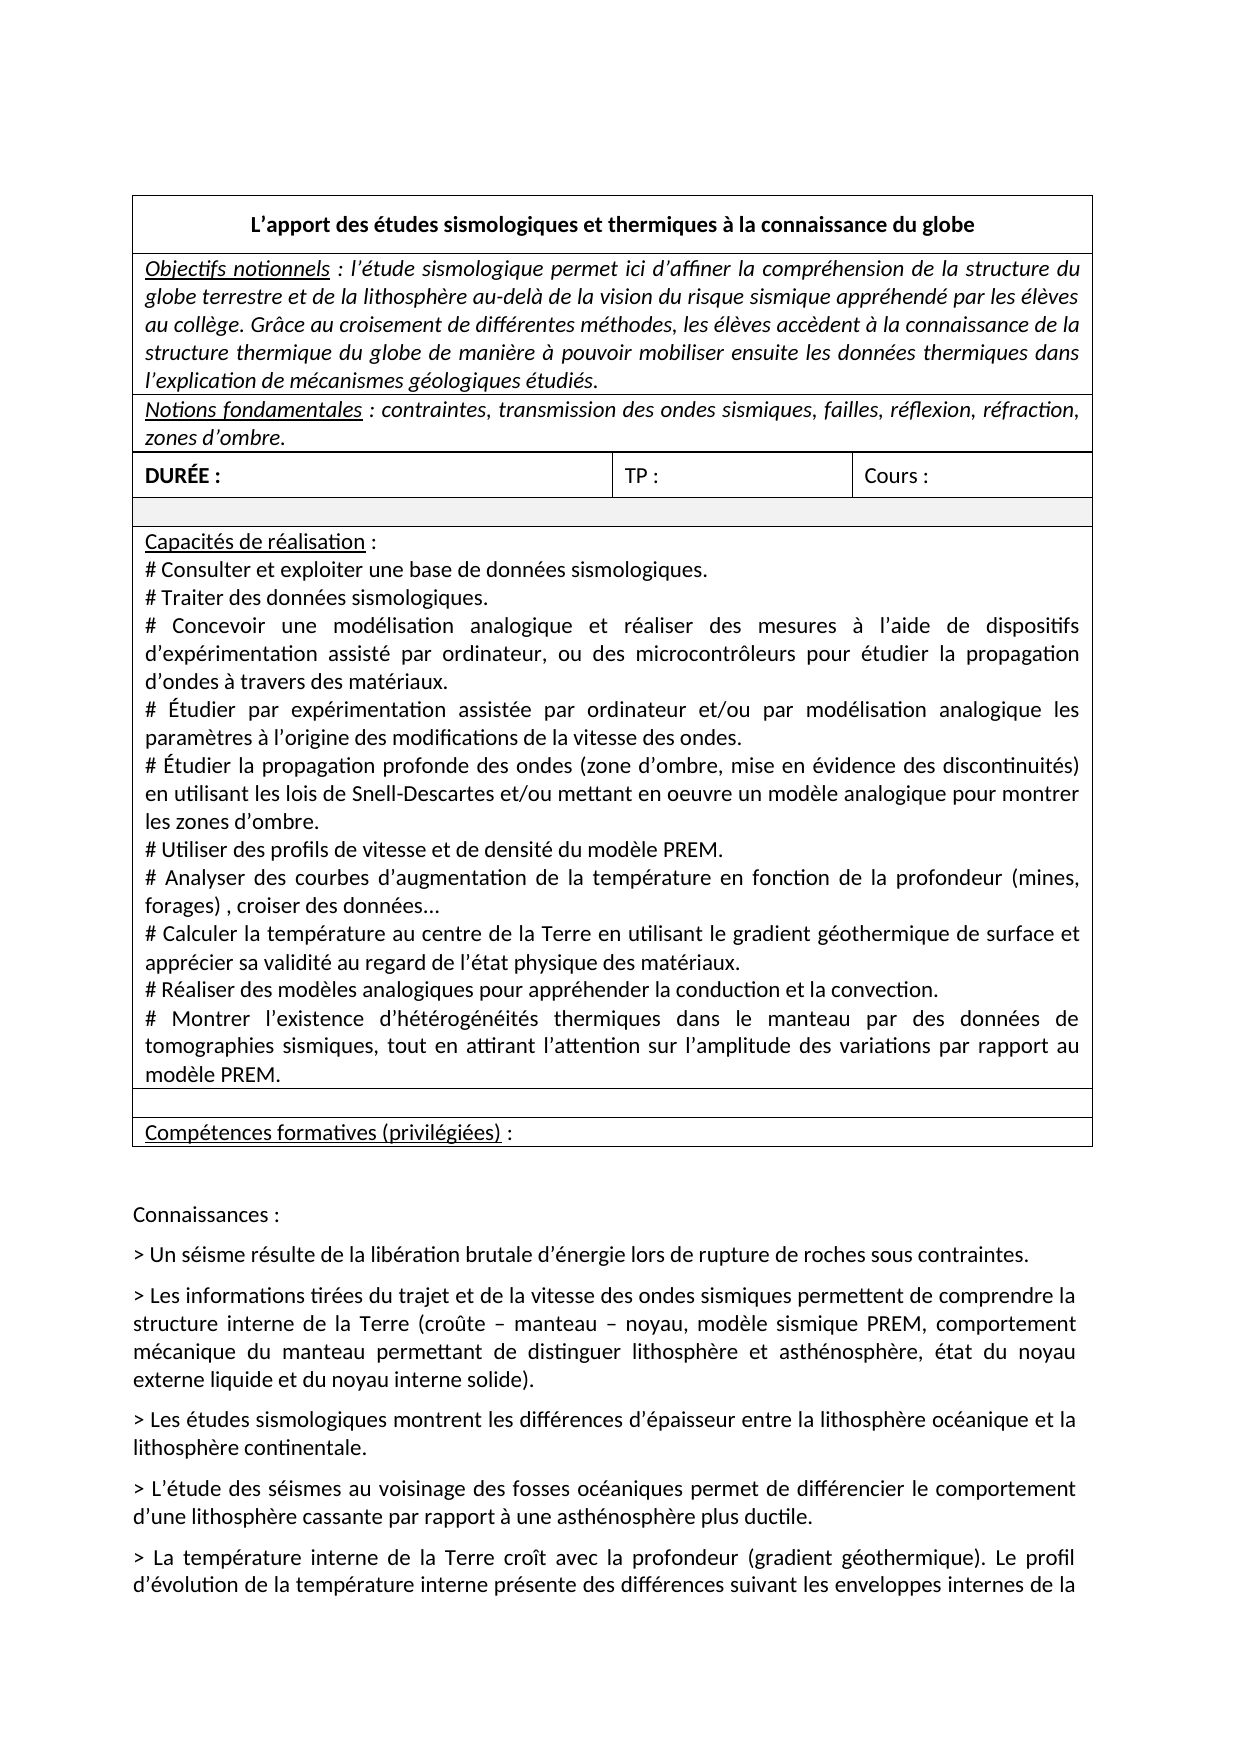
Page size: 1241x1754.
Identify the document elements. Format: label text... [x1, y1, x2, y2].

table_cell [133, 498, 1092, 526]
table_cell Objectifs notionnels : l’étude sismologique permet ici d’affiner la compréhension de la structure du globe terrestre et de la lithosphère au-delà de la vision du risque sismique appréhendé par les élèves au collège. Grâce au croisement de différentes méthodes, les élèves accèdent à la connaissance de la structure thermique du globe de manière à pouvoir mobiliser ensuite les données thermiques dans l’explication de mécanismes géologiques étudiés. [133, 254, 1092, 394]
subtitle > Les informations tirées du trajet et de la vitesse des ondes sismiques permettent de comprendre la structure interne de la Terre (croûte – manteau – noyau, modèle sismique PREM, comportement mécanique du manteau permettant de distinguer lithosphère et asthénosphère, état du noyau externe liquide et du noyau interne solide). [133, 1281, 1078, 1393]
table_cell Notions fondamentales : contraintes, transmission des ondes sismiques, failles, réflexion, réfraction, zones d’ombre. [133, 395, 1092, 451]
subtitle > Un séisme résulte de la libération brutale d’énergie lors de rupture de roches sous contraintes. [133, 1240, 1078, 1268]
table_cell DURÉE : [133, 453, 612, 497]
table_cell Compétences formatives (privilégiées) : [133, 1118, 1092, 1146]
subtitle Connaissances : [133, 1200, 1078, 1228]
table_cell Cours : [853, 453, 1092, 497]
subtitle > Les études sismologiques montrent les différences d’épaisseur entre la lithosphère océanique et la lithosphère continentale. [133, 1406, 1078, 1462]
table_cell Capacités de réalisation : # Consulter et exploiter une base de données sismologiques. # Traiter des données sismologiques. # Concevoir une modélisation analogique et réaliser des mesures à l’aide de dispositifs d’expérimentation assisté par ordinateur, ou des microcontrôleurs pour étudier la propagation d’ondes à travers des matériaux. # Étudier par expérimentation assistée par ordinateur et/ou par modélisation analogique les paramètres à l’origine des modifications de la vitesse des ondes. # Étudier la propagation profonde des ondes (zone d’ombre, mise en évidence des discontinuités) en utilisant les lois de Snell-Descartes et/ou mettant en oeuvre un modèle analogique pour montrer les zones d’ombre. # Utiliser des profils de vitesse et de densité du modèle PREM. # Analyser des courbes d’augmentation de la température en fonction de la profondeur (mines, forages) , croiser des données... # Calculer la température au centre de la Terre en utilisant le gradient géothermique de surface et apprécier sa validité au regard de l’état physique des matériaux. # Réaliser des modèles analogiques pour appréhender la conduction et la convection. # Montrer l’existence d’hétérogénéités thermiques dans le manteau par des données de tomographies sismiques, tout en attirant l’attention sur l’amplitude des variations par rapport au modèle PREM. [133, 527, 1092, 1088]
table_cell TP : [613, 453, 852, 497]
table_header L’apport des études sismologiques et thermiques à la connaissance du globe [133, 196, 1092, 253]
subtitle > La température interne de la Terre croît avec la profondeur (gradient géothermique). Le profil d’évolution de la température interne présente des différences suivant les enveloppes internes de la [133, 1543, 1078, 1599]
table_cell [133, 1089, 1092, 1117]
subtitle > L’étude des séismes au voisinage des fosses océaniques permet de différencier le comportement d’une lithosphère cassante par rapport à une asthénosphère plus ductile. [133, 1474, 1078, 1530]
